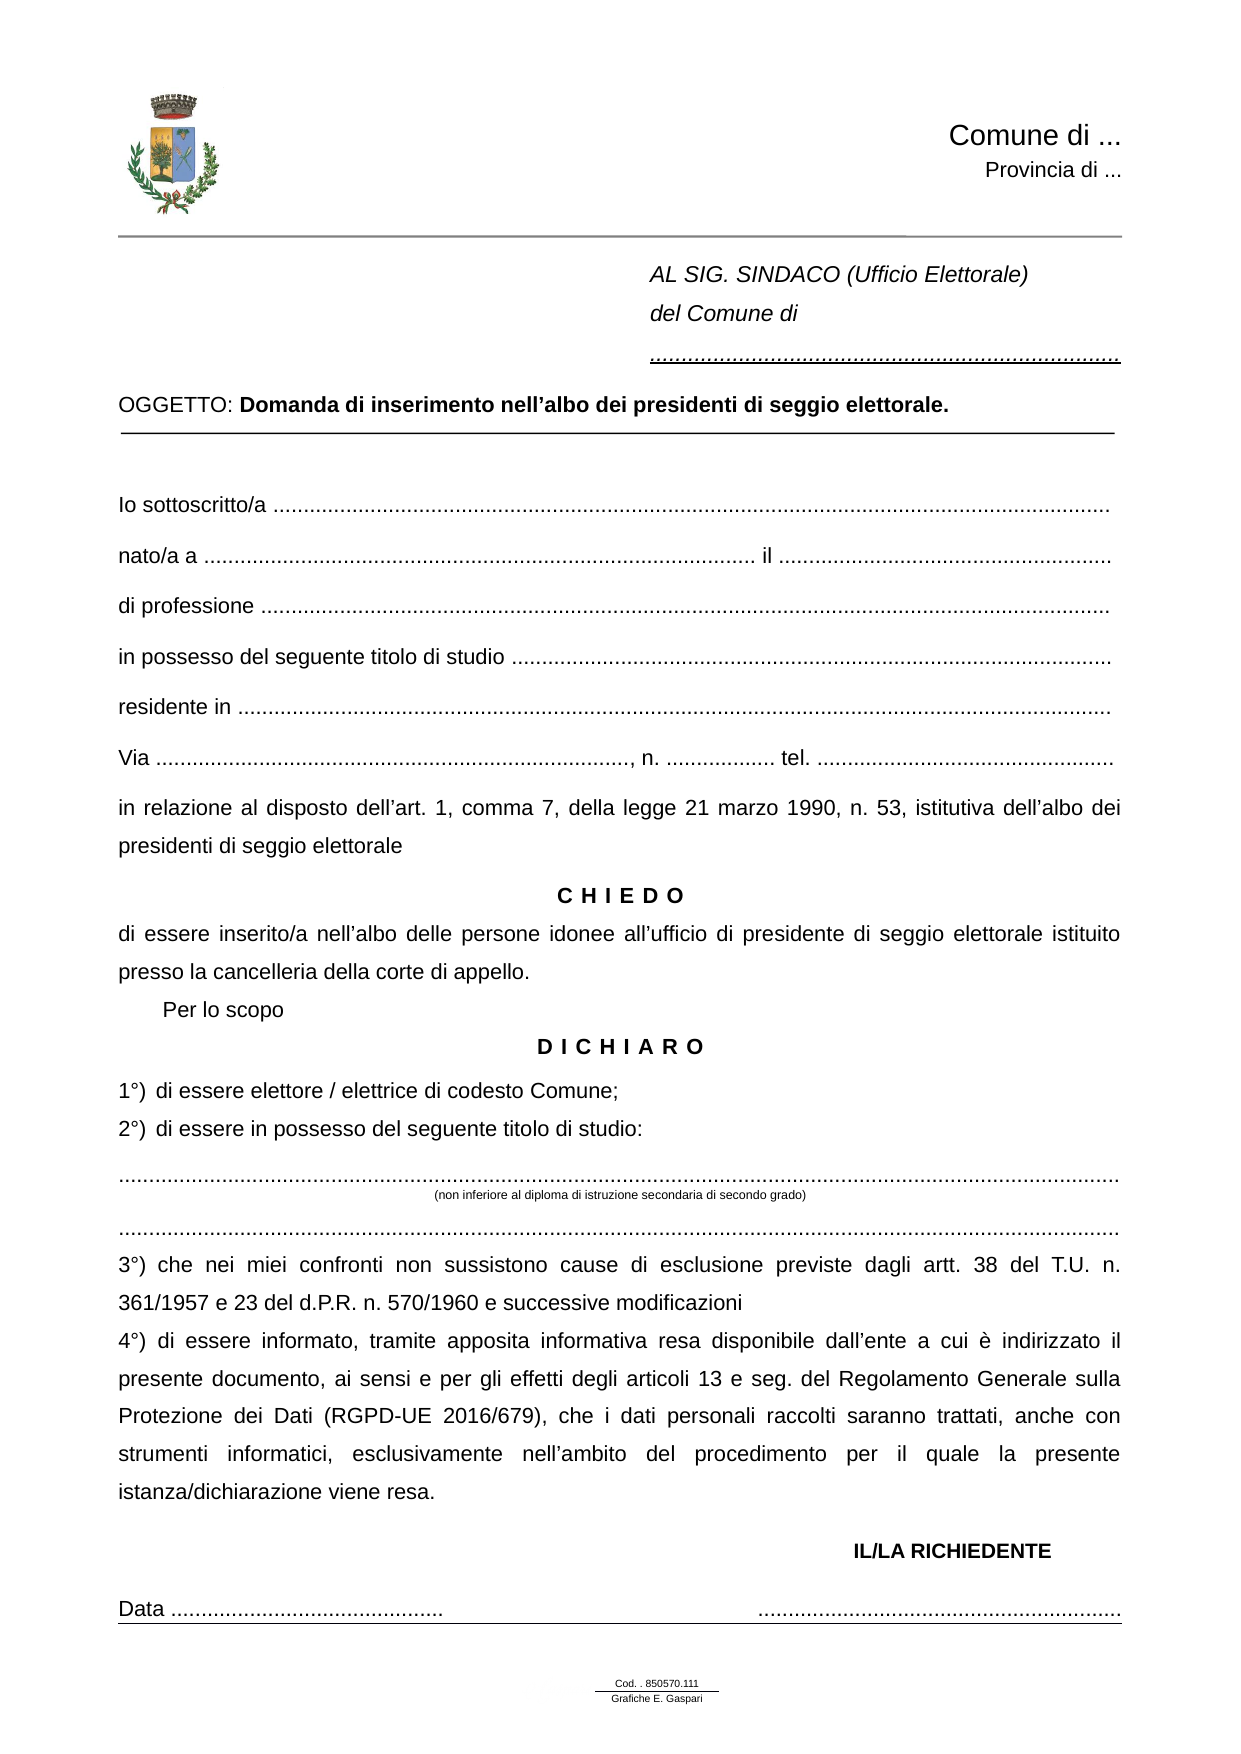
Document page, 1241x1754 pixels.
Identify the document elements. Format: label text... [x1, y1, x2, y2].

picture [122, 87, 224, 219]
text CHIEDO [118, 883, 1122, 908]
text (non inferiore al diploma di istruzione secondaria di secondo grado) [118, 1187, 1122, 1202]
list di essere in possesso del seguente titolo di studio: [118, 1116, 1122, 1141]
list Via .............................................................................., n. .................. tel. ................................................. [118, 744, 1122, 770]
list .......................................................................... [650, 339, 1122, 366]
text 4°) di essere informato, tramite apposita informativa resa disponibile dall’ente a cui è indirizzato il presente documento, ai sensi e per gli effetti degli articoli 13 e seg. del Regolamento Generale sulla Protezione dei Dati (RGPD-UE 2016/679), che i dati personali raccolti saranno trattati, anche con strumenti informatici, esclusivamente nell’ambito del procedimento per il quale la presente istanza/dichiarazione viene resa. [118, 1328, 1122, 1504]
text 3°) che nei miei confronti non sussistono cause di esclusione previste dagli artt. 38 del T.U. n. 361/1957 e 23 del d.P.R. n. 570/1960 e successive modificazioni [118, 1252, 1122, 1315]
list di professione ............................................................................................................................................ [118, 593, 1122, 618]
text in relazione al disposto dell’art. 1, comma 7, della legge 21 marzo 1990, n. 53, istitutiva dell’albo dei presidenti di seggio elettorale [118, 795, 1122, 858]
list residente in ................................................................................................................................................ [118, 694, 1122, 719]
text Comune di ... [224, 118, 1122, 152]
list Io sottoscritto/a .......................................................................................................................................... [118, 429, 1122, 518]
list OGGETTO: Domanda di inserimento nell’albo dei presidenti di seggio elettorale. [118, 392, 1122, 417]
text Per lo scopo [118, 996, 1122, 1022]
list AL SIG. SINDACO (Ufficio Elettorale) [650, 261, 1122, 287]
list di essere elettore / elettrice di codesto Comune; [118, 1078, 1122, 1103]
list in possesso del seguente titolo di studio ................................................................................................... [118, 644, 1122, 669]
list nato/a a ........................................................................................... il ....................................................... [118, 543, 1122, 568]
text ..................................................................................................................................................................... [118, 1214, 1122, 1239]
text ..................................................................................................................................................................... [118, 1162, 1122, 1187]
subtitle DICHIARO [118, 1034, 1122, 1059]
text Provincia di ... [224, 157, 1122, 182]
list del Comune di [650, 300, 1122, 326]
text Data ............................................. ............................................................ [118, 1596, 1122, 1623]
text di essere inserito/a nell’albo delle persone idonee all’ufficio di presidente di seggio elettorale istituito presso la cancelleria della corte di appello. [118, 921, 1122, 984]
subtitle IL/LA RICHIEDENTE [768, 1539, 1122, 1563]
